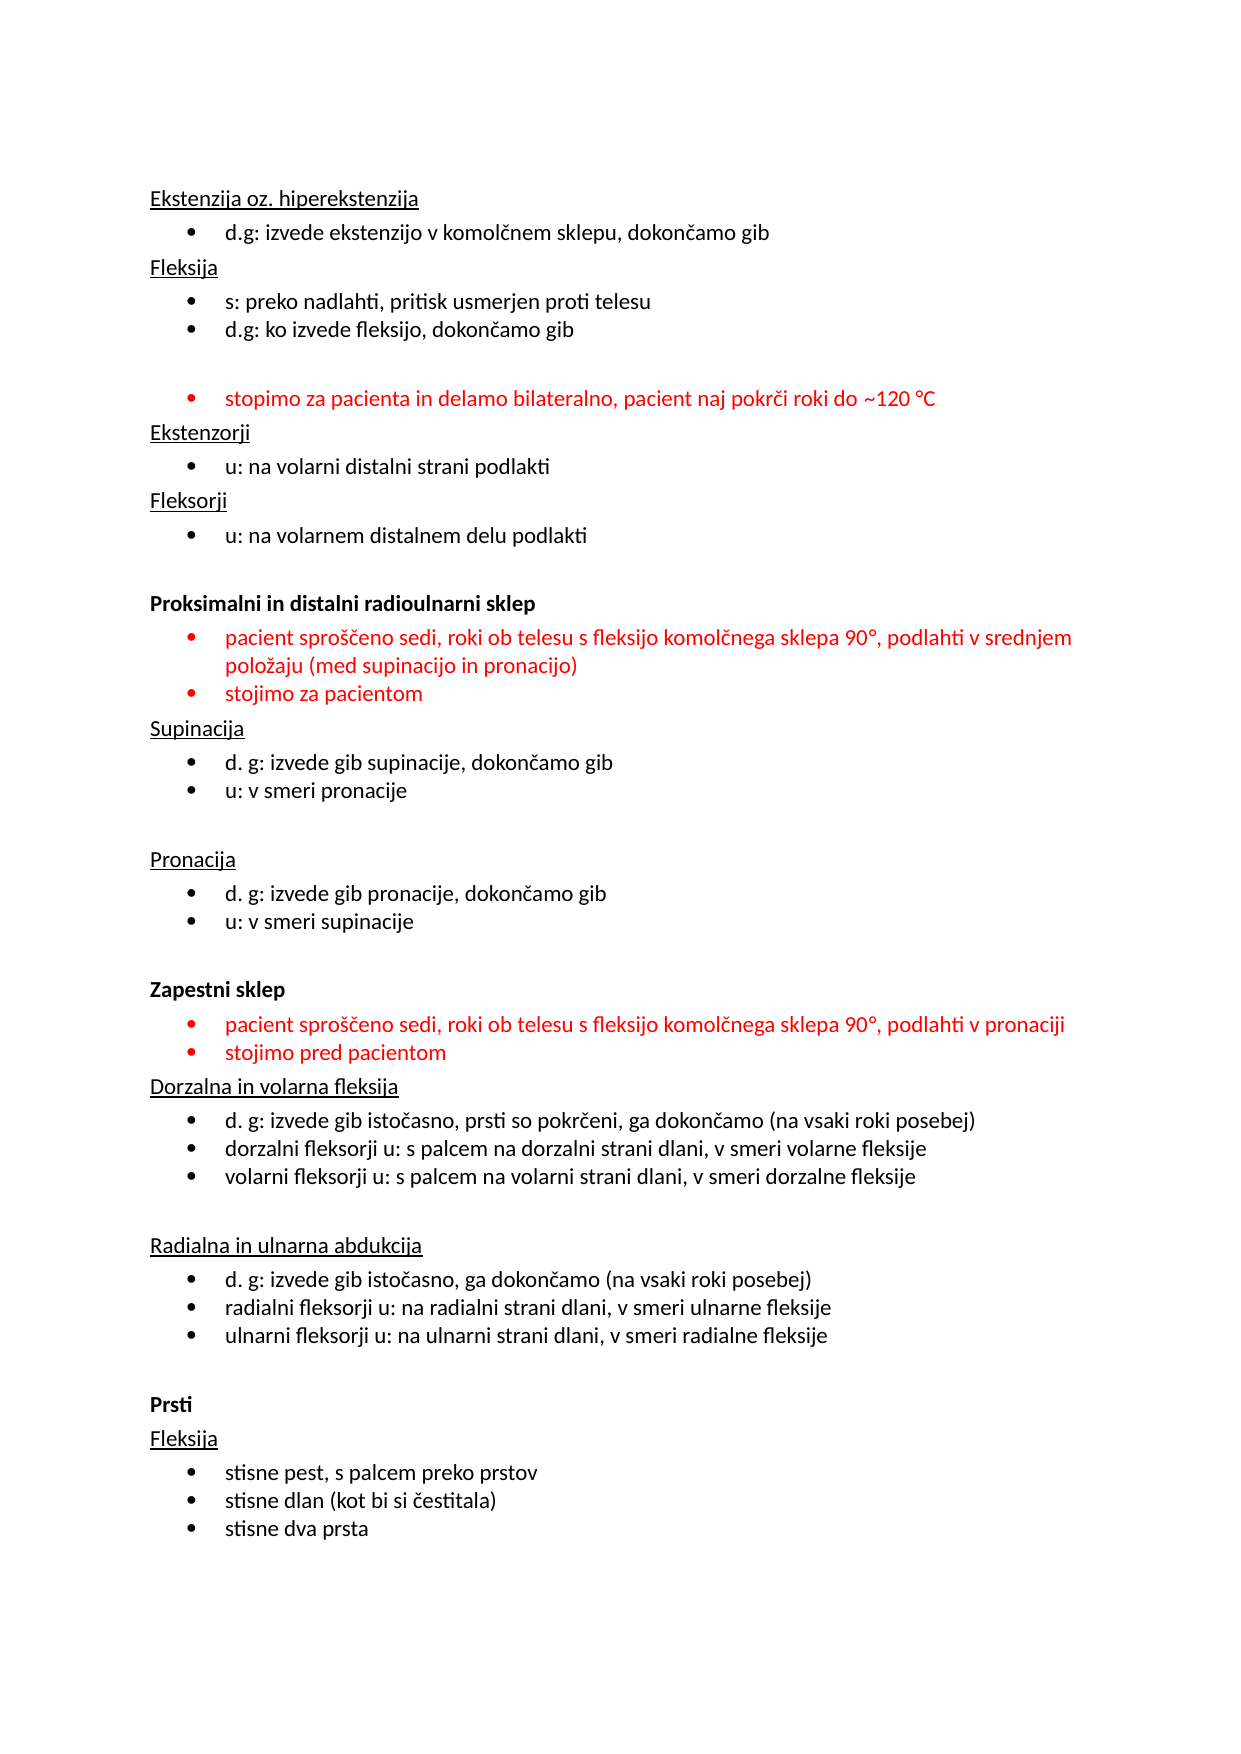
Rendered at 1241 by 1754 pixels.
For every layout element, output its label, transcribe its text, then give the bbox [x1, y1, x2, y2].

text Pronacija [150, 845, 1090, 873]
list stisne dva prsta [187, 1514, 1090, 1542]
list d. g: izvede gib istočasno, ga dokončamo (na vsaki roki posebej) [187, 1265, 1090, 1293]
list u: na volarnem distalnem delu podlakti [187, 521, 1090, 549]
list stisne pest, s palcem preko prstov [187, 1458, 1090, 1486]
text Radialna in ulnarna abdukcija [150, 1231, 1090, 1259]
list d.g: ko izvede fleksijo, dokončamo gib [187, 315, 1090, 343]
list s: preko nadlahti, pritisk usmerjen proti telesu [187, 287, 1090, 315]
list u: v smeri pronacije [187, 776, 1090, 804]
list pacient sproščeno sedi, roki ob telesu s fleksijo komolčnega sklepa 90°, podlahti v srednjem položaju (med supinacijo in pronacijo) [187, 623, 1090, 679]
text Ekstenzija oz. hiperekstenzija [150, 184, 1090, 212]
list stojimo za pacientom [187, 679, 1090, 708]
list pacient sproščeno sedi, roki ob telesu s fleksijo komolčnega sklepa 90°, podlahti v pronaciji [187, 1010, 1090, 1038]
list radialni fleksorji u: na radialni strani dlani, v smeri ulnarne fleksije [187, 1293, 1090, 1321]
list d.g: izvede ekstenzijo v komolčnem sklepu, dokončamo gib [187, 218, 1090, 247]
list dorzalni fleksorji u: s palcem na dorzalni strani dlani, v smeri volarne fleksije [187, 1134, 1090, 1162]
text Fleksija [150, 1424, 1090, 1452]
list stisne dlan (kot bi si čestitala) [187, 1486, 1090, 1514]
list d. g: izvede gib istočasno, prsti so pokrčeni, ga dokončamo (na vsaki roki posebej) [187, 1106, 1090, 1134]
list stojimo pred pacientom [187, 1038, 1090, 1066]
text Zapestni sklep [150, 976, 1090, 1003]
text Fleksija [150, 253, 1090, 281]
list u: v smeri supinacije [187, 907, 1090, 935]
list stopimo za pacienta in delamo bilateralno, pacient naj pokrči roki do ~120 °C [187, 384, 1090, 412]
text Proksimalni in distalni radioulnarni sklep [150, 589, 1090, 617]
list d. g: izvede gib supinacije, dokončamo gib [187, 748, 1090, 776]
list u: na volarni distalni strani podlakti [187, 452, 1090, 480]
text Supinacija [150, 714, 1090, 742]
list d. g: izvede gib pronacije, dokončamo gib [187, 879, 1090, 907]
text Prsti [150, 1390, 1090, 1418]
list ulnarni fleksorji u: na ulnarni strani dlani, v smeri radialne fleksije [187, 1321, 1090, 1349]
text Dorzalna in volarna fleksija [150, 1072, 1090, 1100]
list volarni fleksorji u: s palcem na volarni strani dlani, v smeri dorzalne fleksije [187, 1162, 1090, 1190]
text Ekstenzorji [150, 418, 1090, 446]
text Fleksorji [150, 486, 1090, 514]
